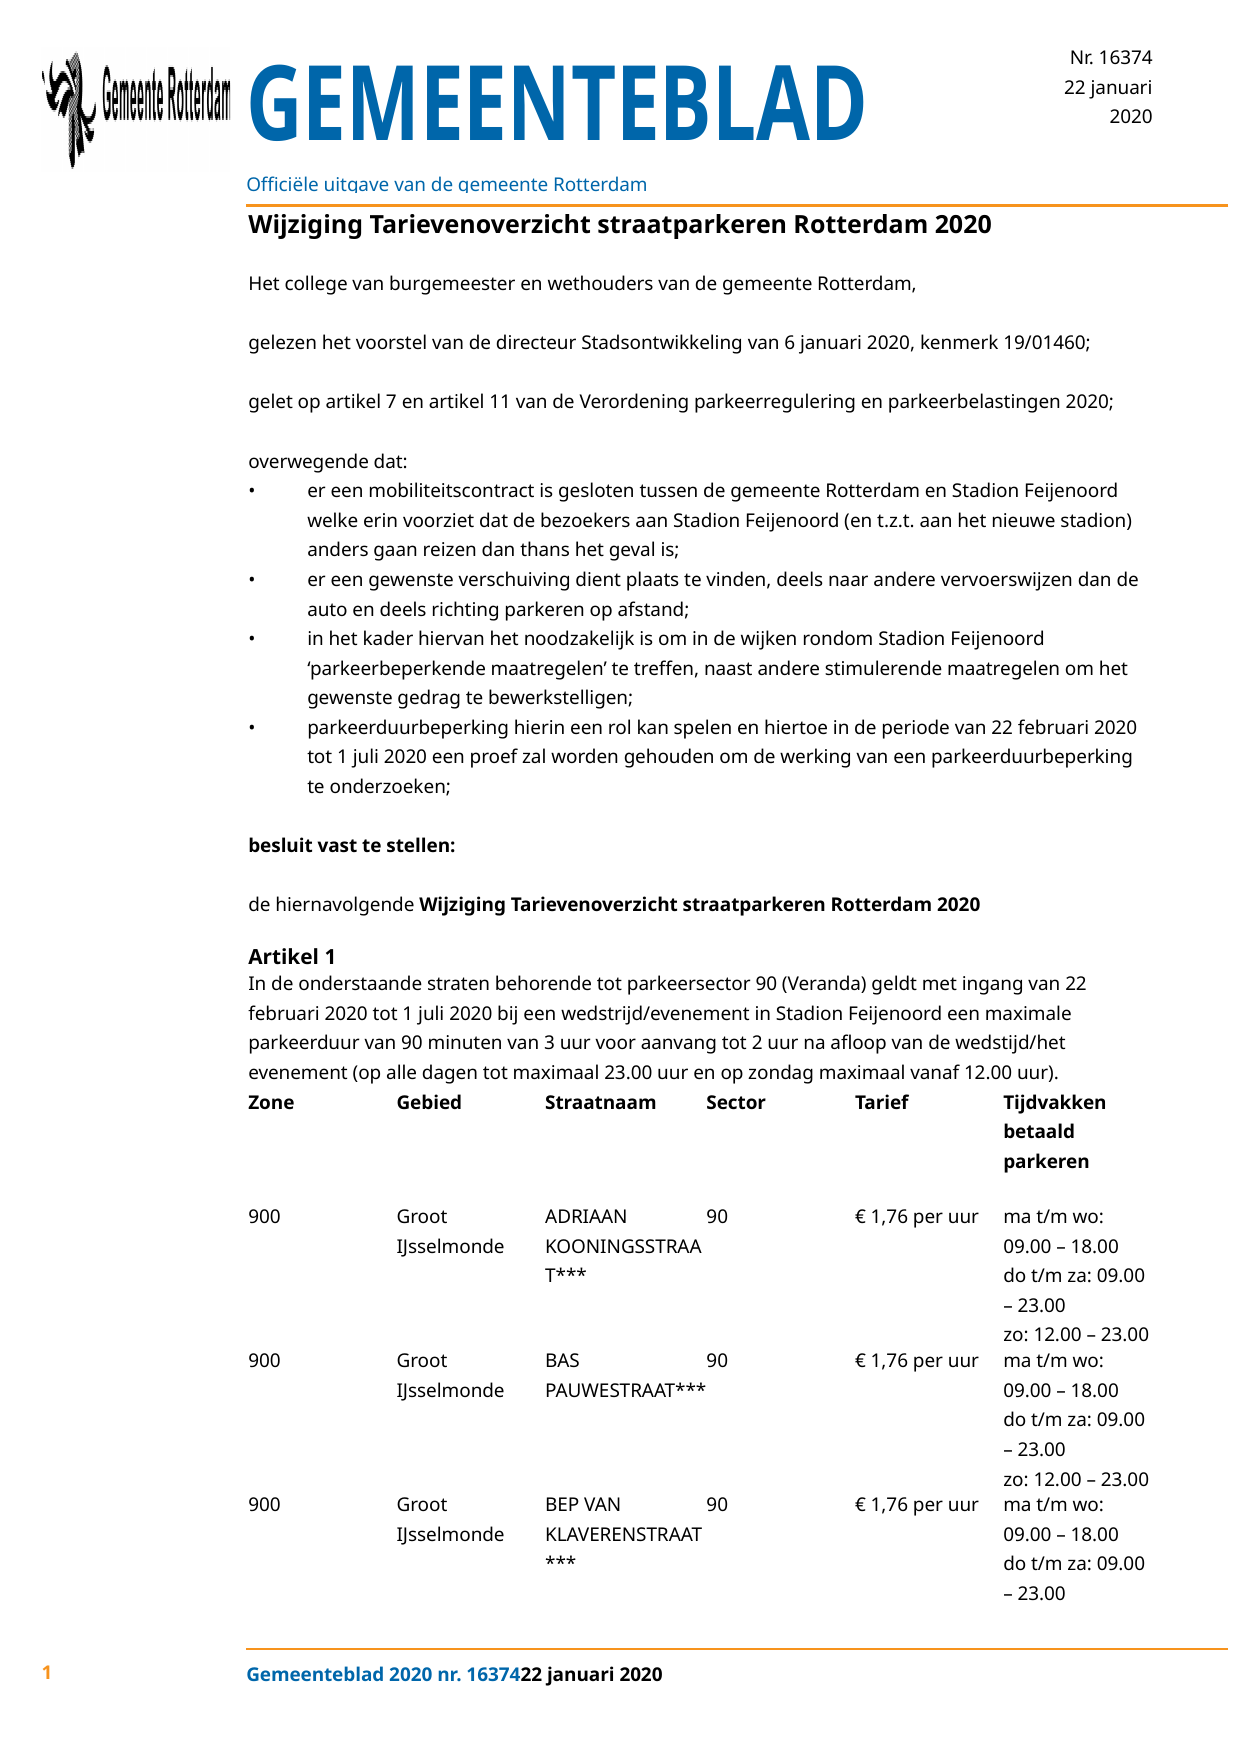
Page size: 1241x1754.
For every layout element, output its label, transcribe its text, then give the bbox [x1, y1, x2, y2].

list in het kader hiervan het noodzakelijk is om in de wijken rondom Stadion Feijenoord ‘parkeerbeperkende maatregelen’ te treffen, naast andere stimulerende maatregelen om het gewenste gedrag te bewerkstelligen; [248, 625, 1152, 710]
table_header Zone [248, 1089, 396, 1203]
table_cell 900 [248, 1203, 396, 1347]
table_cell ma t/m wo: 09.00 – 18.00 do t/m za: 09.00 – 23.00 zo: 12.00 – 23.00 [1003, 1203, 1152, 1347]
table_cell Groot IJsselmonde [396, 1348, 545, 1491]
table_cell 90 [706, 1491, 855, 1606]
table_cell ADRIAAN KOONINGSSTRAAT*** [545, 1203, 706, 1347]
table_header Sector [706, 1089, 855, 1203]
table_header Tijdvakken betaald parkeren [1003, 1089, 1152, 1203]
table_cell ma t/m wo: 09.00 – 18.00 do t/m za: 09.00 – 23.00 zo: 12.00 – 23.00 [1003, 1348, 1152, 1491]
table_header Tarief [855, 1089, 1003, 1203]
list er een gewenste verschuiving dient plaats te vinden, deels naar andere vervoerswijzen dan de auto en deels richting parkeren op afstand; [248, 566, 1152, 621]
table_cell 90 [706, 1203, 855, 1347]
table_header Straatnaam [545, 1089, 706, 1203]
table_cell 900 [248, 1348, 396, 1491]
table_cell Groot IJsselmonde [396, 1203, 545, 1347]
table_header Gebied [396, 1089, 545, 1203]
text gelezen het voorstel van de directeur Stadsontwikkeling van 6 januari 2020, kenmerk 19/01460; [248, 329, 1152, 355]
table_cell BEP VAN KLAVERENSTRAAT*** [545, 1491, 706, 1606]
text Wijziging Tarievenoverzicht straatparkeren Rotterdam 2020 [248, 207, 1152, 241]
text Het college van burgemeester en wethouders van de gemeente Rotterdam, [248, 270, 1152, 296]
table_cell € 1,76 per uur [855, 1203, 1003, 1347]
table_cell € 1,76 per uur [855, 1491, 1003, 1606]
table_cell BAS PAUWESTRAAT*** [545, 1348, 706, 1491]
picture [41, 47, 231, 172]
table_cell ma t/m wo: 09.00 – 18.00 do t/m za: 09.00 – 23.00 [1003, 1491, 1152, 1606]
list er een mobiliteitscontract is gesloten tussen de gemeente Rotterdam en Stadion Feijenoord welke erin voorziet dat de bezoekers aan Stadion Feijenoord (en t.z.t. aan het nieuwe stadion) anders gaan reizen dan thans het geval is; [248, 477, 1152, 562]
text Artikel 1 [248, 942, 1152, 970]
table_cell € 1,76 per uur [855, 1348, 1003, 1491]
text besluit vast te stellen: [248, 832, 1152, 858]
list parkeerduurbeperking hierin een rol kan spelen en hiertoe in de periode van 22 februari 2020 tot 1 juli 2020 een proef zal worden gehouden om de werking van een parkeerduurbeperking te onderzoeken; [248, 714, 1152, 799]
text de hiernavolgende Wijziging Tarievenoverzicht straatparkeren Rotterdam 2020 [248, 892, 1152, 917]
table_cell 90 [706, 1348, 855, 1491]
table_cell Groot IJsselmonde [396, 1491, 545, 1606]
text gelet op artikel 7 en artikel 11 van de Verordening parkeerregulering en parkeerbelastingen 2020; [248, 389, 1152, 414]
text overwegende dat: [248, 448, 1152, 473]
table_cell 900 [248, 1491, 396, 1606]
text In de onderstaande straten behorende tot parkeersector 90 (Veranda) geldt met ingang van 22 februari 2020 tot 1 juli 2020 bij een wedstrijd/evenement in Stadion Feijenoord een maximale parkeerduur van 90 minuten van 3 uur voor aanvang tot 2 uur na afloop van de wedstijd/het evenement (op alle dagen tot maximaal 23.00 uur en op zondag maximaal vanaf 12.00 uur). [248, 970, 1152, 1085]
